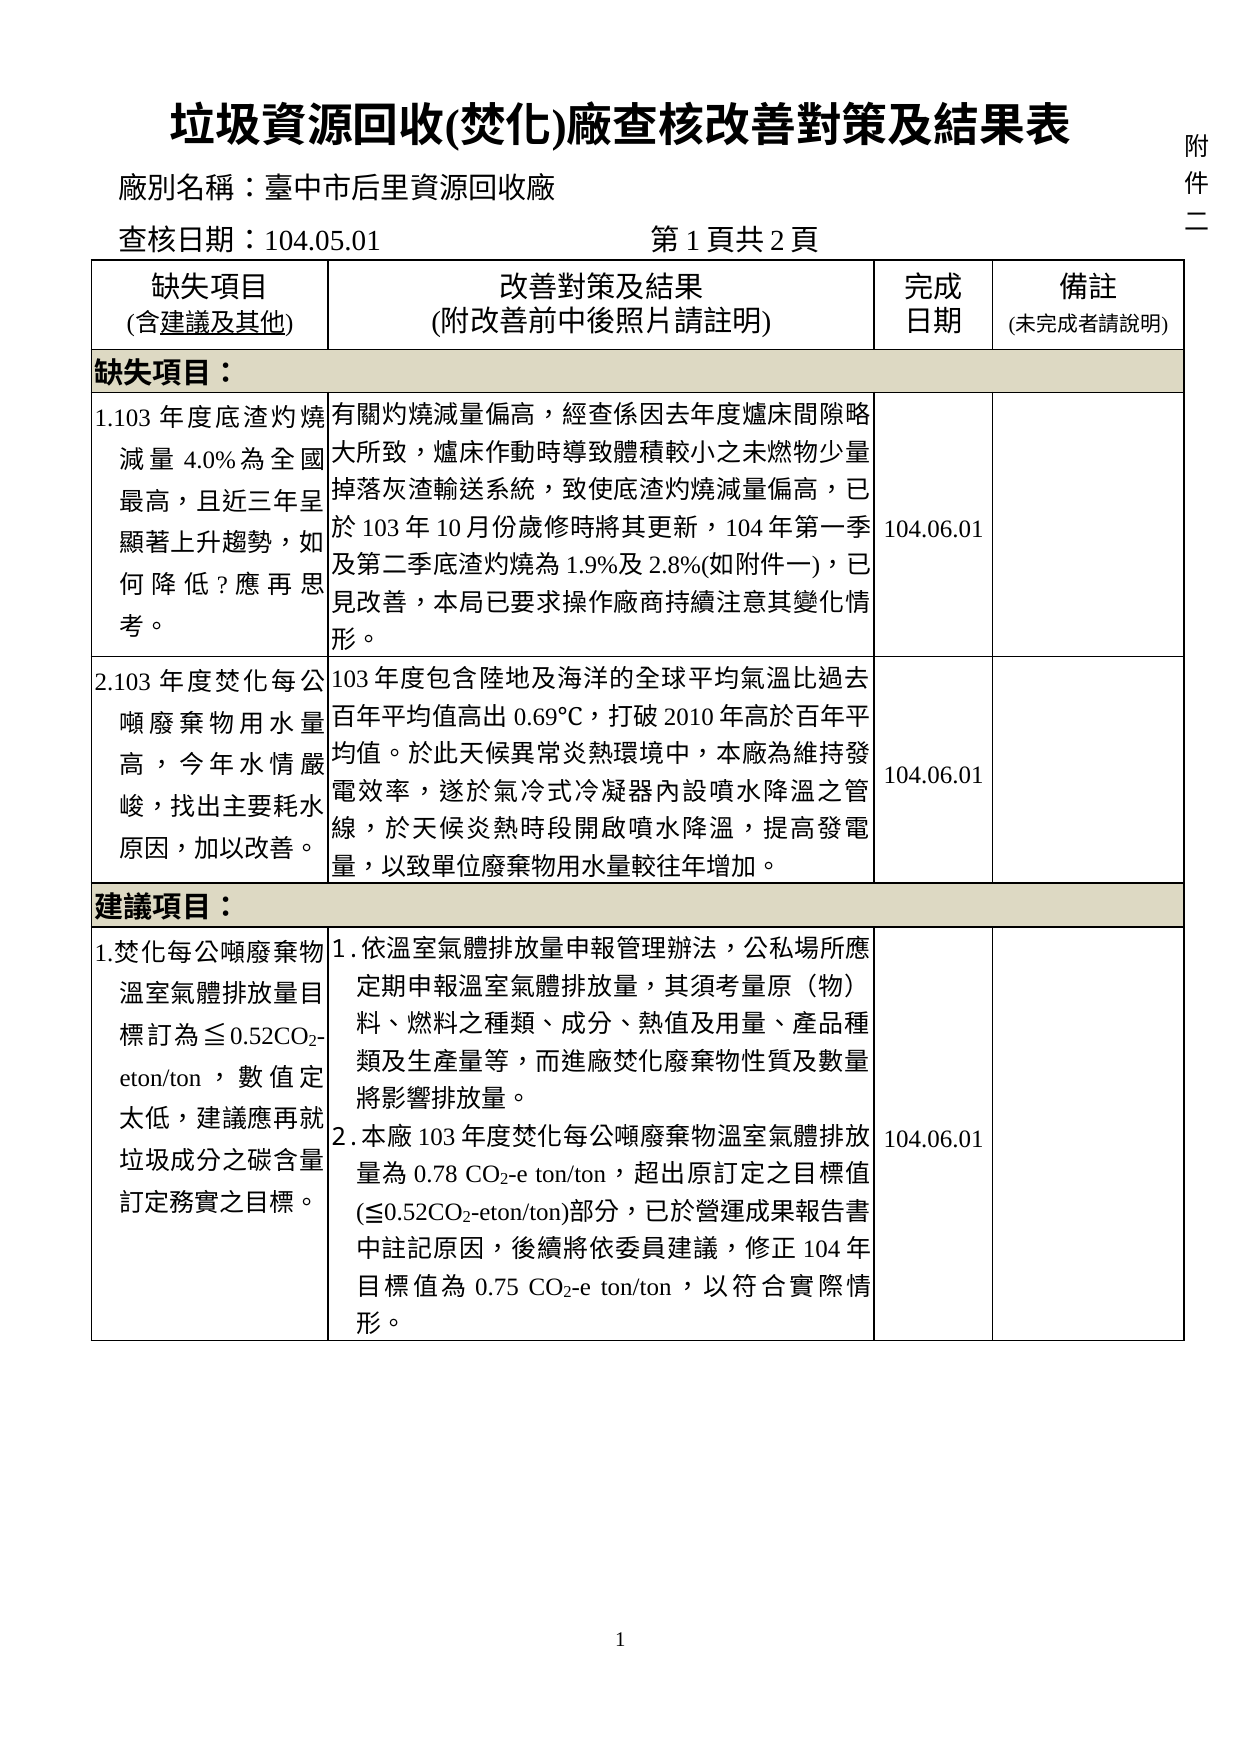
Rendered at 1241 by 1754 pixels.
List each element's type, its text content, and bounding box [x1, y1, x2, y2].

table_cell [993, 657, 1183, 882]
table_header 完成 日期 [875, 261, 992, 348]
table_cell 104.06.01 [875, 928, 992, 1340]
table_cell 2.103年度焚化每公噸廢棄物用水量高，今年水情嚴峻，找出主要耗水原因，加以改善。 [1170, 118, 1239, 245]
table_cell 103年度包含陸地及海洋的全球平均氣溫比過去百年平均值高出0.69℃，打破2010年高於百年平均值。於此天候異常炎熱環境中，本廠為維持發電效率，遂於氣冷式冷凝器內設噴水降溫之管線，於天候炎熱時段開啟噴水降溫，提高發電量，以致單位廢棄物用水量較往年增加。 [329, 657, 873, 882]
table_cell [993, 393, 1183, 656]
table_header 改善對策及結果 (附改善前中後照片請註明) [329, 261, 873, 348]
table_cell 缺失項目： [92, 350, 1183, 392]
table_cell 104.06.01 [875, 657, 992, 882]
table_cell 建議項目： [92, 884, 1183, 926]
table_header 缺失項目 (含建議及其他) [92, 261, 327, 348]
table_cell [993, 928, 1183, 1340]
table_header 備註 (未完成者請說明) [993, 261, 1183, 348]
table_cell 1.103年度底渣灼燒減量4.0%為全國最高，且近三年呈顯著上升趨勢，如何降低?應再思考。 [92, 393, 327, 656]
text 垃圾資源回收(焚化)廠查核改善對策及結果表 [118, 89, 1122, 155]
table_cell 1.焚化每公噸廢棄物溫室氣體排放量目標訂為≦0.52CO2-eton/ton，數值定太低，建議應再就垃圾成分之碳含量訂定務實之目標。 [92, 928, 327, 1340]
table_cell 104.06.01 [875, 393, 992, 656]
text 廠別名稱：臺中市后里資源回收廠 [118, 155, 1122, 207]
table_cell 1.依溫室氣體排放量申報管理辦法，公私場所應定期申報溫室氣體排放量，其須考量原（物）料、燃料之種類、成分、熱值及用量、產品種類及生產量等，而進廠焚化廢棄物性質及數量將影響排放量。 2.本廠103年度焚化每公噸廢棄物溫室氣體排放量為0.78 CO2-e ton/ton，超出原訂定之目標值(≦0.52CO2-eton/ton)部分，已於營運成果報告書中註記原因，後續將依委員建議，修正104年目標值為0.75 CO2-e ton/ton，以符合實際情形。 [329, 928, 873, 1340]
table_cell 2.103年度焚化每公噸廢棄物用水量高，今年水情嚴峻，找出主要耗水原因，加以改善。 [92, 657, 327, 882]
table_cell 有關灼燒減量偏高，經查係因去年度爐床間隙略大所致，爐床作動時導致體積較小之未燃物少量掉落灰渣輸送系統，致使底渣灼燒減量偏高，已於103年10月份歲修時將其更新，104年第一季及第二季底渣灼燒為1.9%及2.8%(如附件一)，已見改善，本局已要求操作廠商持續注意其變化情形。 [329, 393, 873, 656]
text 查核日期：104.05.01 第1頁共2頁 [118, 207, 1122, 259]
